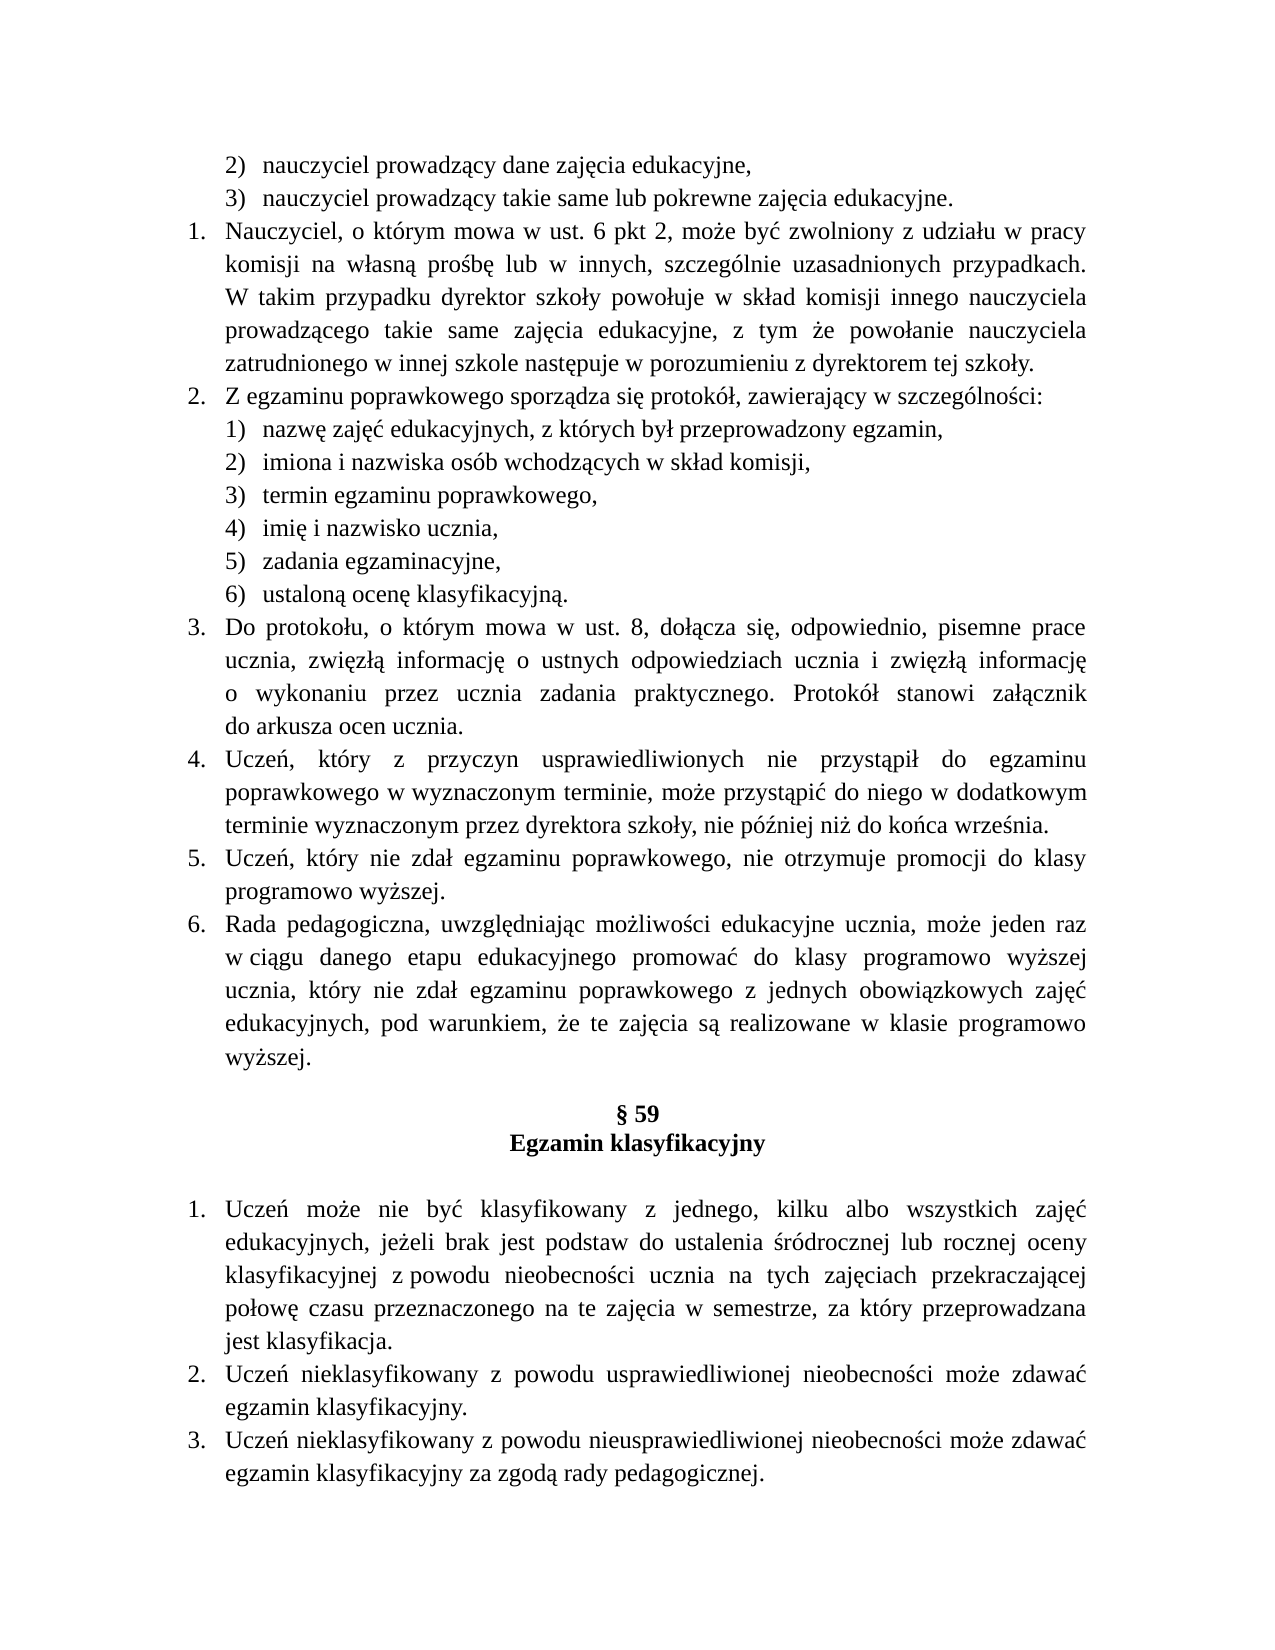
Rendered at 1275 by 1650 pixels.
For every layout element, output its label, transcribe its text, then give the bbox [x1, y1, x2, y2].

list Uczeń nieklasyfikowany z powodu nieusprawiedliwionej nieobecności może zdawać egzamin klasyfikacyjny za zgodą rady pedagogicznej. [187, 1426, 1087, 1487]
text § 59 [187, 1099, 1087, 1128]
list Rada pedagogiczna, uwzględniając możliwości edukacyjne ucznia, może jeden raz w ciągu danego etapu edukacyjnego promować do klasy programowo wyższej ucznia, który nie zdał egzaminu poprawkowego z jednych obowiązkowych zajęć edukacyjnych, pod warunkiem, że te zajęcia są realizowane w klasie programowo wyższej. [187, 909, 1087, 1070]
list zadania egzaminacyjne, [225, 546, 1087, 575]
list Uczeń, który z przyczyn usprawiedliwionych nie przystąpił do egzaminu poprawkowego w wyznaczonym terminie, może przystąpić do niego w dodatkowym terminie wyznaczonym przez dyrektora szkoły, nie później niż do końca września. [187, 744, 1087, 839]
list Nauczyciel, o którym mowa w ust. 6 pkt 2, może być zwolniony z udziału w pracy komisji na własną prośbę lub w innych, szczególnie uzasadnionych przypadkach. W takim przypadku dyrektor szkoły powołuje w skład komisji innego nauczyciela prowadzącego takie same zajęcia edukacyjne, z tym że powołanie nauczyciela zatrudnionego w innej szkole następuje w porozumieniu z dyrektorem tej szkoły. [187, 216, 1087, 377]
list Do protokołu, o którym mowa w ust. 8, dołącza się, odpowiednio, pisemne prace ucznia, zwięzłą informację o ustnych odpowiedziach ucznia i zwięzłą informację o wykonaniu przez ucznia zadania praktycznego. Protokół stanowi załącznik do arkusza ocen ucznia. [187, 612, 1087, 740]
list nazwę zajęć edukacyjnych, z których był przeprowadzony egzamin, [225, 414, 1087, 443]
list ustaloną ocenę klasyfikacyjną. [225, 579, 1087, 608]
list Uczeń może nie być klasyfikowany z jednego, kilku albo wszystkich zajęć edukacyjnych, jeżeli brak jest podstaw do ustalenia śródrocznej lub rocznej oceny klasyfikacyjnej z powodu nieobecności ucznia na tych zajęciach przekraczającej połowę czasu przeznaczonego na te zajęcia w semestrze, za który przeprowadzana jest klasyfikacja. [187, 1194, 1087, 1355]
list Uczeń, który nie zdał egzaminu poprawkowego, nie otrzymuje promocji do klasy programowo wyższej. [187, 843, 1087, 905]
list imię i nazwisko ucznia, [225, 513, 1087, 542]
list nauczyciel prowadzący takie same lub pokrewne zajęcia edukacyjne. [225, 183, 1087, 212]
list imiona i nazwiska osób wchodzących w skład komisji, [225, 447, 1087, 476]
list termin egzaminu poprawkowego, [225, 480, 1087, 509]
list Z egzaminu poprawkowego sporządza się protokół, zawierający w szczególności: [187, 381, 1087, 410]
list Uczeń nieklasyfikowany z powodu usprawiedliwionej nieobecności może zdawać egzamin klasyfikacyjny. [187, 1359, 1087, 1421]
subtitle Egzamin klasyfikacyjny [187, 1128, 1087, 1157]
list nauczyciel prowadzący dane zajęcia edukacyjne, [225, 150, 1087, 179]
